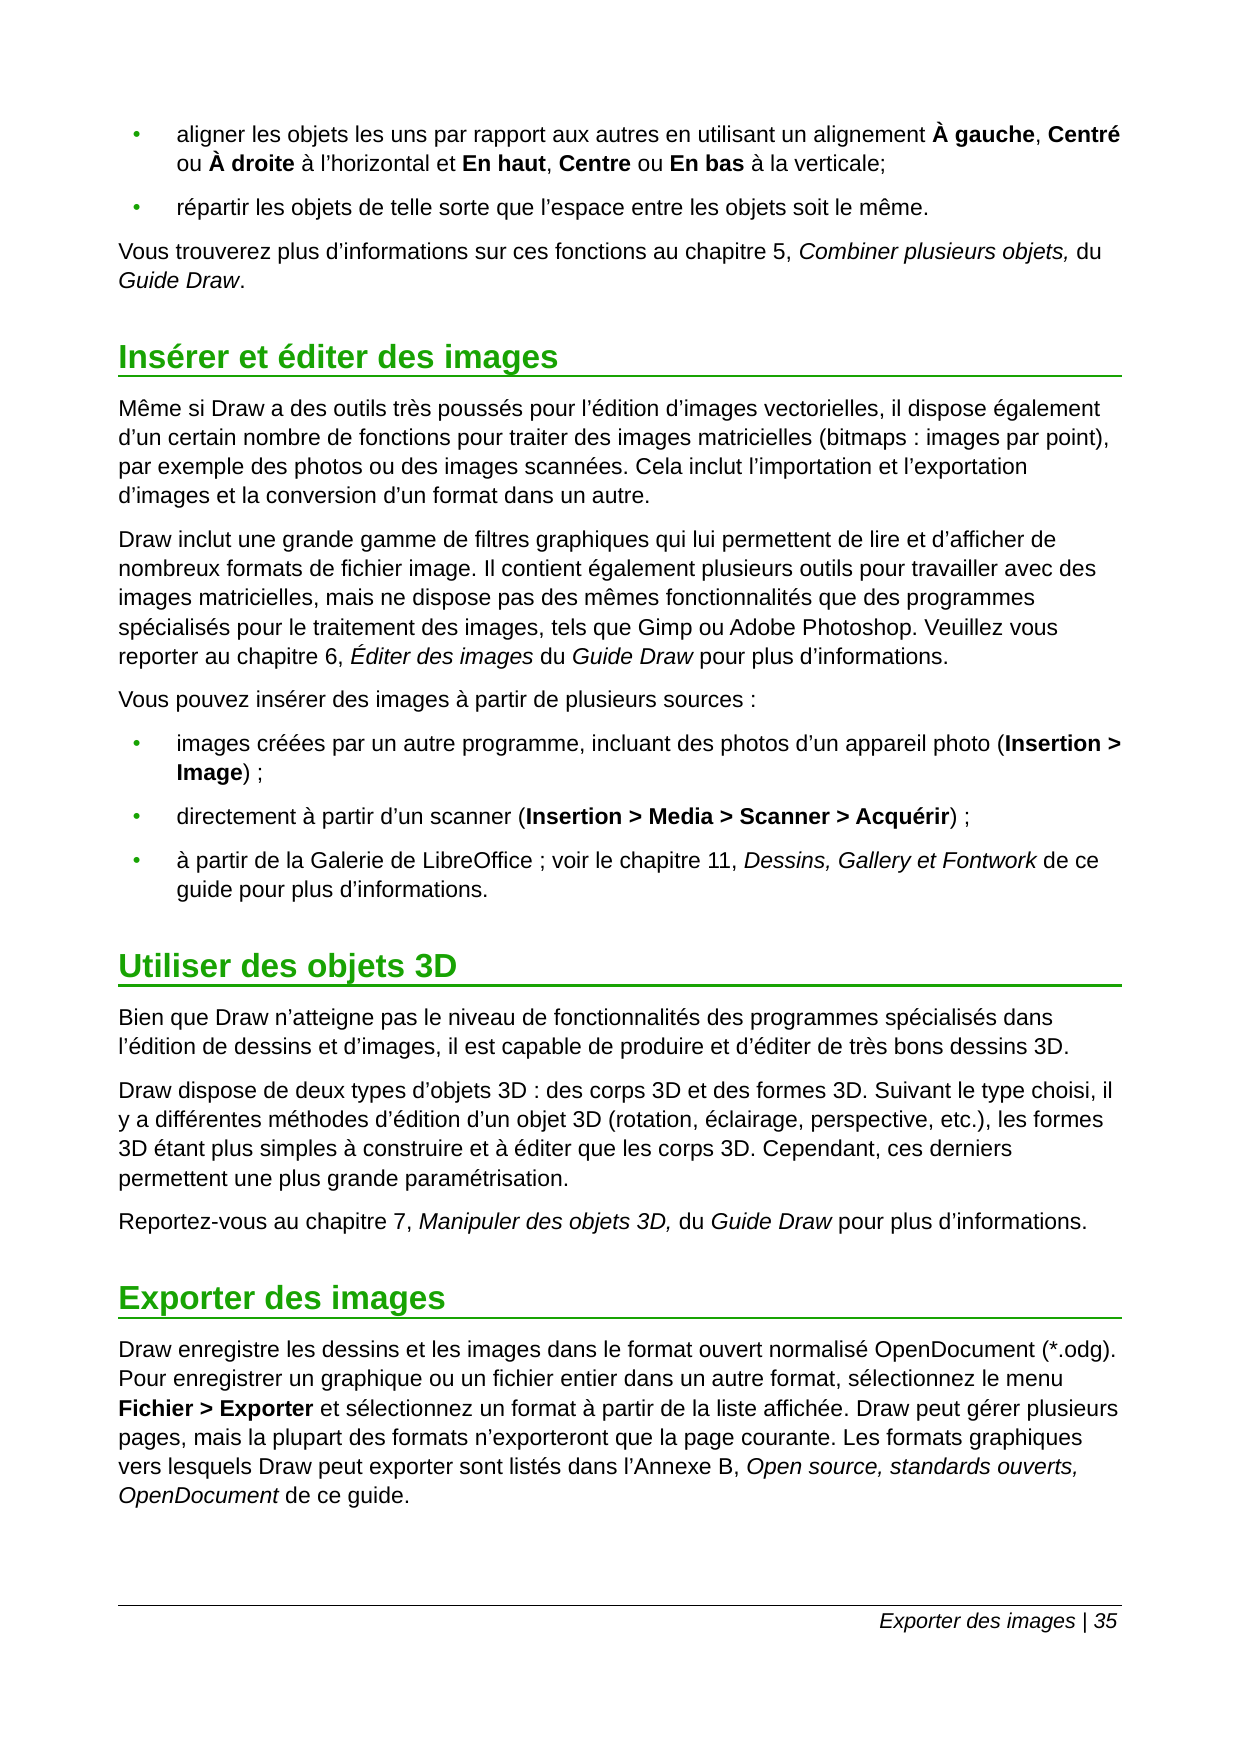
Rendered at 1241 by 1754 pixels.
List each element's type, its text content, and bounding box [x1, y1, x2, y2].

text Reportez-vous au chapitre 7, Manipuler des objets 3D, du Guide Draw pour plus d’informations. [118, 1205, 1122, 1234]
list répartir les objets de telle sorte que l’espace entre les objets soit le même. [133, 191, 1122, 220]
subtitle Utiliser des objets 3D [118, 946, 1122, 984]
list images créées par un autre programme, incluant des photos d’un appareil photo (Insertion > Image) ; [133, 727, 1122, 786]
text Draw enregistre les dessins et les images dans le format ouvert normalisé OpenDocument (*.odg). Pour enregistrer un graphique ou un fichier entier dans un autre format, sélectionnez le menu Fichier > Exporter et sélectionnez un format à partir de la liste affichée. Draw peut gérer plusieurs pages, mais la plupart des formats n’exporteront que la page courante. Les formats graphiques vers lesquels Draw peut exporter sont listés dans l’Annexe B, Open source, standards ouverts, OpenDocument de ce guide. [118, 1333, 1122, 1508]
subtitle Insérer et éditer des images [118, 337, 1122, 375]
text Bien que Draw n’atteigne pas le niveau de fonctionnalités des programmes spécialisés dans l’édition de dessins et d’images, il est capable de produire et d’éditer de très bons dessins 3D. [118, 1001, 1122, 1059]
subtitle Exporter des images [118, 1278, 1122, 1317]
text Vous pouvez insérer des images à partir de plusieurs sources : [118, 684, 1122, 713]
list à partir de la Galerie de LibreOffice ; voir le chapitre 11, Dessins, Gallery et Fontwork de ce guide pour plus d’informations. [133, 844, 1122, 902]
text Vous trouverez plus d’informations sur ces fonctions au chapitre 5, Combiner plusieurs objets, du Guide Draw. [118, 235, 1122, 293]
text Draw dispose de deux types d’objets 3D : des corps 3D et des formes 3D. Suivant le type choisi, il y a différentes méthodes d’édition d’un objet 3D (rotation, éclairage, perspective, etc.), les formes 3D étant plus simples à construire et à éditer que les corps 3D. Cependant, ces derniers permettent une plus grande paramétrisation. [118, 1074, 1122, 1191]
text Draw inclut une grande gamme de filtres graphiques qui lui permettent de lire et d’afficher de nombreux formats de fichier image. Il contient également plusieurs outils pour travailler avec des images matricielles, mais ne dispose pas des mêmes fonctionnalités que des programmes spécialisés pour le traitement des images, tels que Gimp ou Adobe Photoshop. Veuillez vous reporter au chapitre 6, Éditer des images du Guide Draw pour plus d’informations. [118, 523, 1122, 669]
list aligner les objets les uns par rapport aux autres en utilisant un alignement À gauche, Centré ou À droite à l’horizontal et En haut, Centre ou En bas à la verticale; [133, 118, 1122, 176]
list directement à partir d’un scanner (Insertion > Media > Scanner > Acquérir) ; [133, 800, 1122, 829]
text Même si Draw a des outils très poussés pour l’édition d’images vectorielles, il dispose également d’un certain nombre de fonctions pour traiter des images matricielles (bitmaps : images par point), par exemple des photos ou des images scannées. Cela inclut l’importation et l’exportation d’images et la conversion d’un format dans un autre. [118, 392, 1122, 509]
